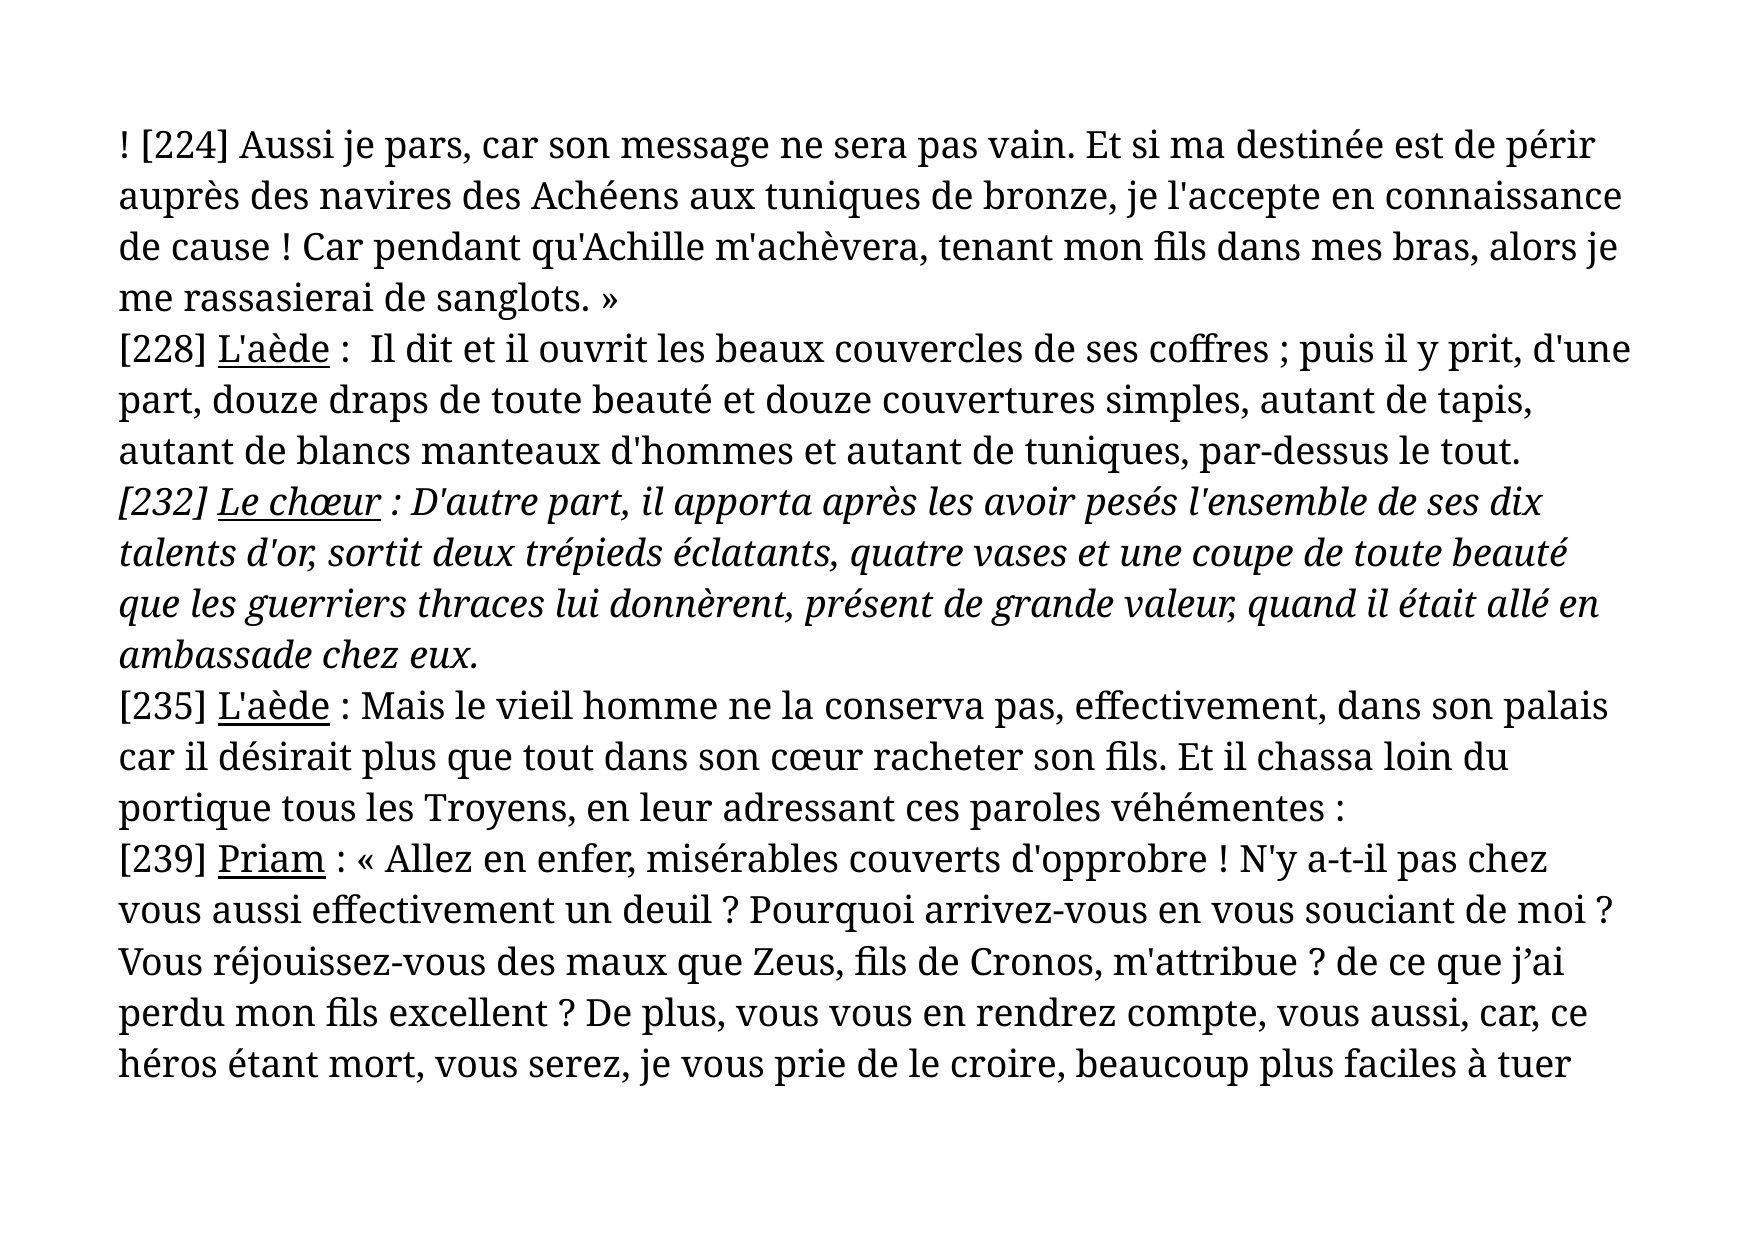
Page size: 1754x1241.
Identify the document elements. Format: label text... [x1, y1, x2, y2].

text [228] L'aède : Il dit et il ouvrit les beaux couvercles de ses coffres ; puis il y prit, d'une part, douze draps de toute beauté et douze couvertures simples, autant de tapis, autant de blancs manteaux d'hommes et autant de tuniques, par-dessus le tout. [118, 322, 1636, 475]
text [232] Le chœur : D'autre part, il apporta après les avoir pesés l'ensemble de ses dix talents d'or, sortit deux trépieds éclatants, quatre vases et une coupe de toute beauté que les guerriers thraces lui donnèrent, présent de grande valeur, quand il était allé en ambassade chez eux. [118, 475, 1636, 679]
text ! [224] Aussi je pars, car son message ne sera pas vain. Et si ma destinée est de périr auprès des navires des Achéens aux tuniques de bronze, je l'accepte en connaissance de cause ! Car pendant qu'Achille m'achèvera, tenant mon fils dans mes bras, alors je me rassasierai de sanglots. » [118, 118, 1636, 322]
text [239] Priam : « Allez en enfer, misérables couverts d'opprobre ! N'y a-t-il pas chez vous aussi effectivement un deuil ? Pourquoi arrivez-vous en vous souciant de moi ? Vous réjouissez-vous des maux que Zeus, fils de Cronos, m'attribue ? de ce que j’ai perdu mon fils excellent ? De plus, vous vous en rendrez compte, vous aussi, car, ce héros étant mort, vous serez, je vous prie de le croire, beaucoup plus faciles à tuer [118, 833, 1636, 1088]
text [235] L'aède : Mais le vieil homme ne la conserva pas, effectivement, dans son palais car il désirait plus que tout dans son cœur racheter son fils. Et il chassa loin du portique tous les Troyens, en leur adressant ces paroles véhémentes : [118, 679, 1636, 833]
